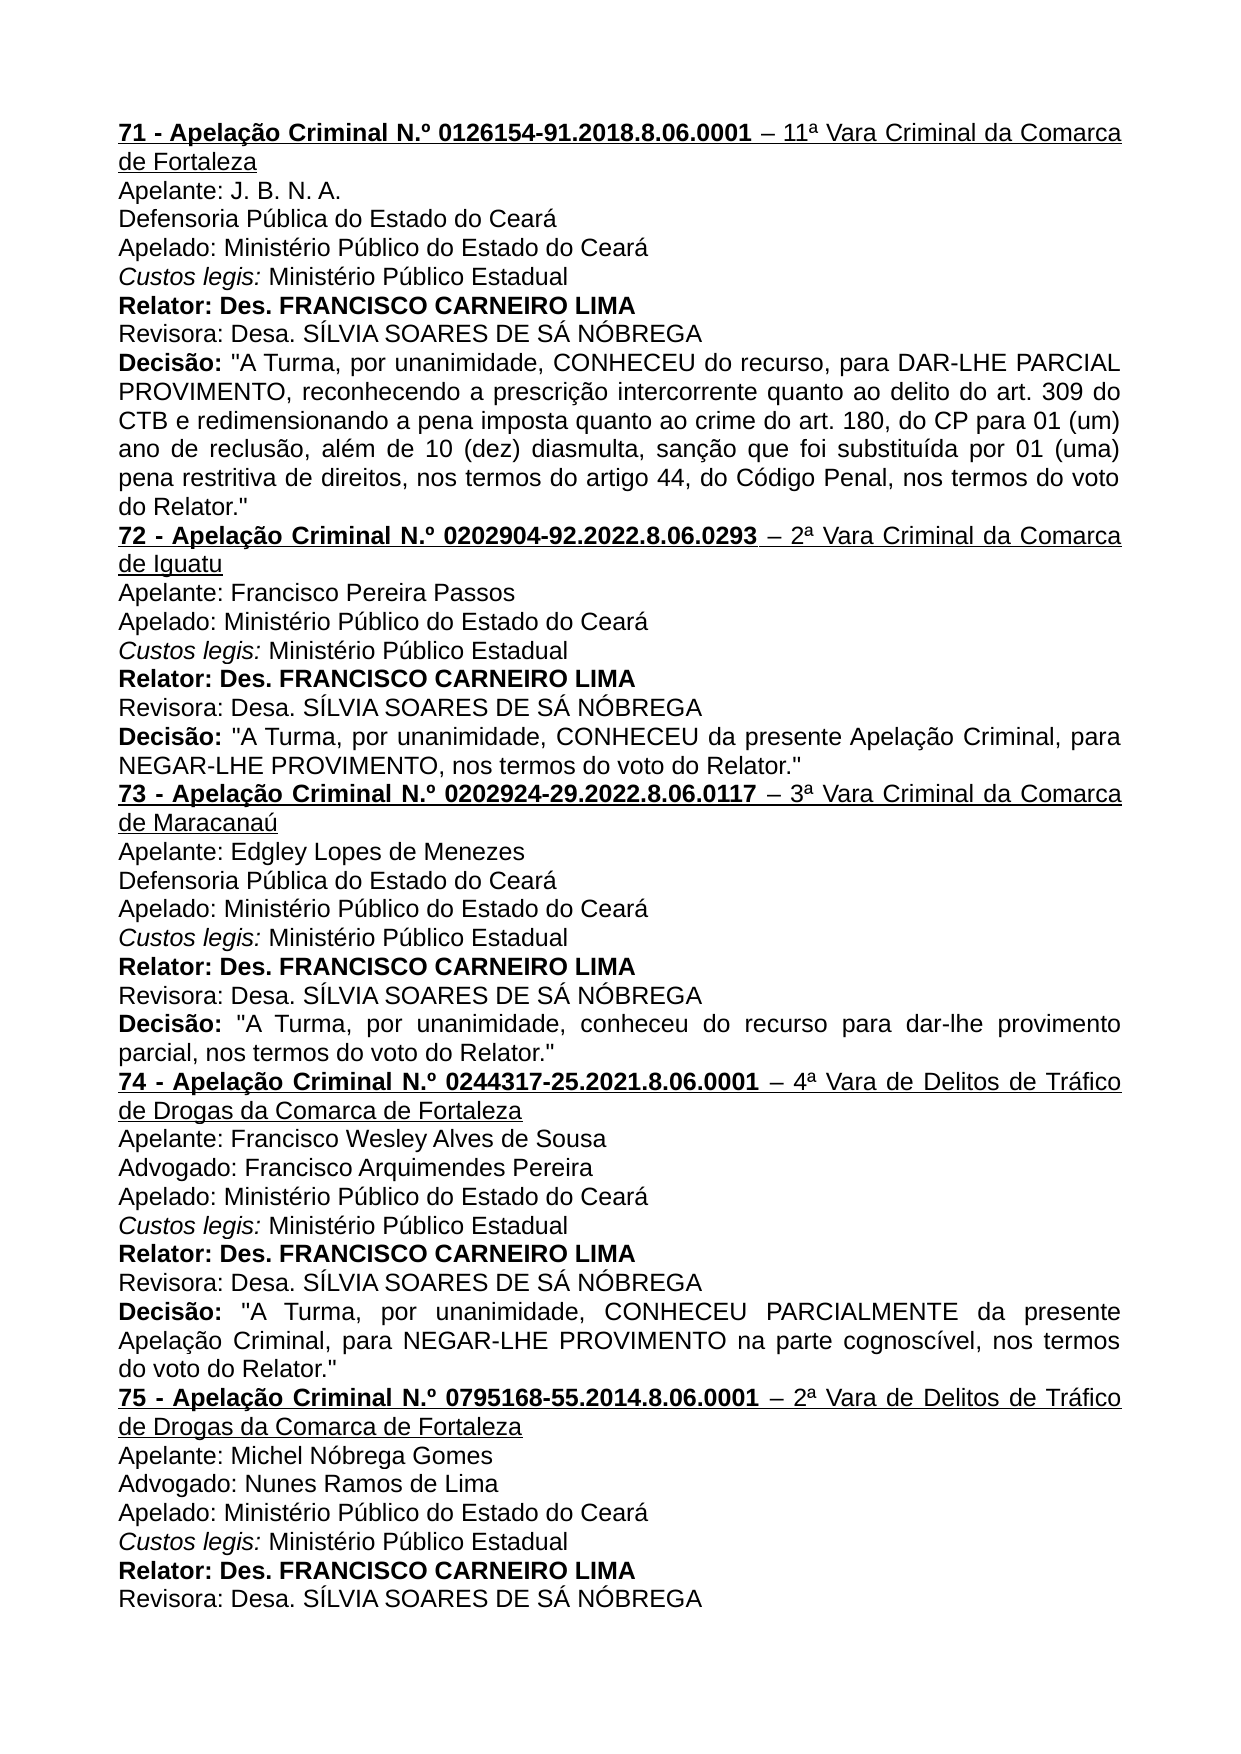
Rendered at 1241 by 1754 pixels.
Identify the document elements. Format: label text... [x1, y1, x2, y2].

text Custos legis: Ministério Público Estadual [118, 636, 1122, 664]
text Relator: Des. FRANCISCO CARNEIRO LIMA [118, 1239, 1122, 1268]
text Custos legis: Ministério Público Estadual [118, 1527, 1122, 1556]
text 75 - Apelação Criminal N.º 0795168-55.2014.8.06.0001 – 2ª Vara de Delitos de Tráfico [118, 1383, 1122, 1408]
text Apelante: Francisco Pereira Passos [118, 578, 1122, 607]
text Decisão: "A Turma, por unanimidade, conheceu do recurso para dar-lhe provimento parcial, nos termos do voto do Relator." [118, 1009, 1122, 1067]
text Decisão: "A Turma, por unanimidade, CONHECEU da presente Apelação Criminal, para NEGAR-LHE PROVIMENTO, nos termos do voto do Relator." [118, 722, 1122, 779]
text Relator: Des. FRANCISCO CARNEIRO LIMA [118, 952, 1122, 981]
text Custos legis: Ministério Público Estadual [118, 262, 1122, 291]
text de Drogas da Comarca de Fortaleza [118, 1093, 1122, 1124]
text Apelado: Ministério Público do Estado do Ceará [118, 894, 1122, 923]
text 74 - Apelação Criminal N.º 0244317-25.2021.8.06.0001 – 4ª Vara de Delitos de Tráfico [118, 1067, 1122, 1092]
text de Maracanaú [118, 806, 1122, 837]
text Relator: Des. FRANCISCO CARNEIRO LIMA [118, 1556, 1122, 1584]
text Defensoria Pública do Estado do Ceará [118, 204, 1122, 233]
text de Fortaleza [118, 144, 1122, 176]
text Revisora: Desa. SÍLVIA SOARES DE SÁ NÓBREGA [118, 981, 1122, 1009]
text Apelante: J. B. N. A. [118, 176, 1122, 204]
text Revisora: Desa. SÍLVIA SOARES DE SÁ NÓBREGA [118, 1584, 1122, 1613]
text de Drogas da Comarca de Fortaleza [118, 1409, 1122, 1441]
text Advogado: Francisco Arquimendes Pereira [118, 1153, 1122, 1182]
text Revisora: Desa. SÍLVIA SOARES DE SÁ NÓBREGA [118, 319, 1122, 348]
text Apelado: Ministério Público do Estado do Ceará [118, 1498, 1122, 1527]
text Decisão: "A Turma, por unanimidade, CONHECEU PARCIALMENTE da presente Apelação Criminal, para NEGAR-LHE PROVIMENTO na parte cognoscível, nos termos do voto do Relator." [118, 1297, 1122, 1383]
text Relator: Des. FRANCISCO CARNEIRO LIMA [118, 664, 1122, 693]
text Apelante: Francisco Wesley Alves de Sousa [118, 1124, 1122, 1153]
text de Iguatu [118, 547, 1122, 578]
text Custos legis: Ministério Público Estadual [118, 1211, 1122, 1239]
text Revisora: Desa. SÍLVIA SOARES DE SÁ NÓBREGA [118, 693, 1122, 722]
text Custos legis: Ministério Público Estadual [118, 923, 1122, 952]
text Relator: Des. FRANCISCO CARNEIRO LIMA [118, 291, 1122, 319]
text Revisora: Desa. SÍLVIA SOARES DE SÁ NÓBREGA [118, 1268, 1122, 1297]
text Advogado: Nunes Ramos de Lima [118, 1469, 1122, 1498]
text 71 - Apelação Criminal N.º 0126154-91.2018.8.06.0001 – 11ª Vara Criminal da Comarca [118, 118, 1122, 143]
text Defensoria Pública do Estado do Ceará [118, 866, 1122, 894]
text 72 - Apelação Criminal N.º 0202904-92.2022.8.06.0293 – 2ª Vara Criminal da Comarca [118, 521, 1122, 546]
text 73 - Apelação Criminal N.º 0202924-29.2022.8.06.0117 – 3ª Vara Criminal da Comarca [118, 779, 1122, 804]
text Decisão: "A Turma, por unanimidade, CONHECEU do recurso, para DAR-LHE PARCIAL PROVIMENTO, reconhecendo a prescrição intercorrente quanto ao delito do art. 309 do CTB e redimensionando a pena imposta quanto ao crime do art. 180, do CP para 01 (um) ano de reclusão, além de 10 (dez) diasmulta, sanção que foi substituída por 01 (uma) pena restritiva de direitos, nos termos do artigo 44, do Código Penal, nos termos do voto do Relator." [118, 348, 1122, 521]
text Apelado: Ministério Público do Estado do Ceará [118, 607, 1122, 636]
text Apelante: Michel Nóbrega Gomes [118, 1441, 1122, 1469]
text Apelado: Ministério Público do Estado do Ceará [118, 233, 1122, 262]
text Apelado: Ministério Público do Estado do Ceará [118, 1182, 1122, 1211]
text Apelante: Edgley Lopes de Menezes [118, 837, 1122, 866]
